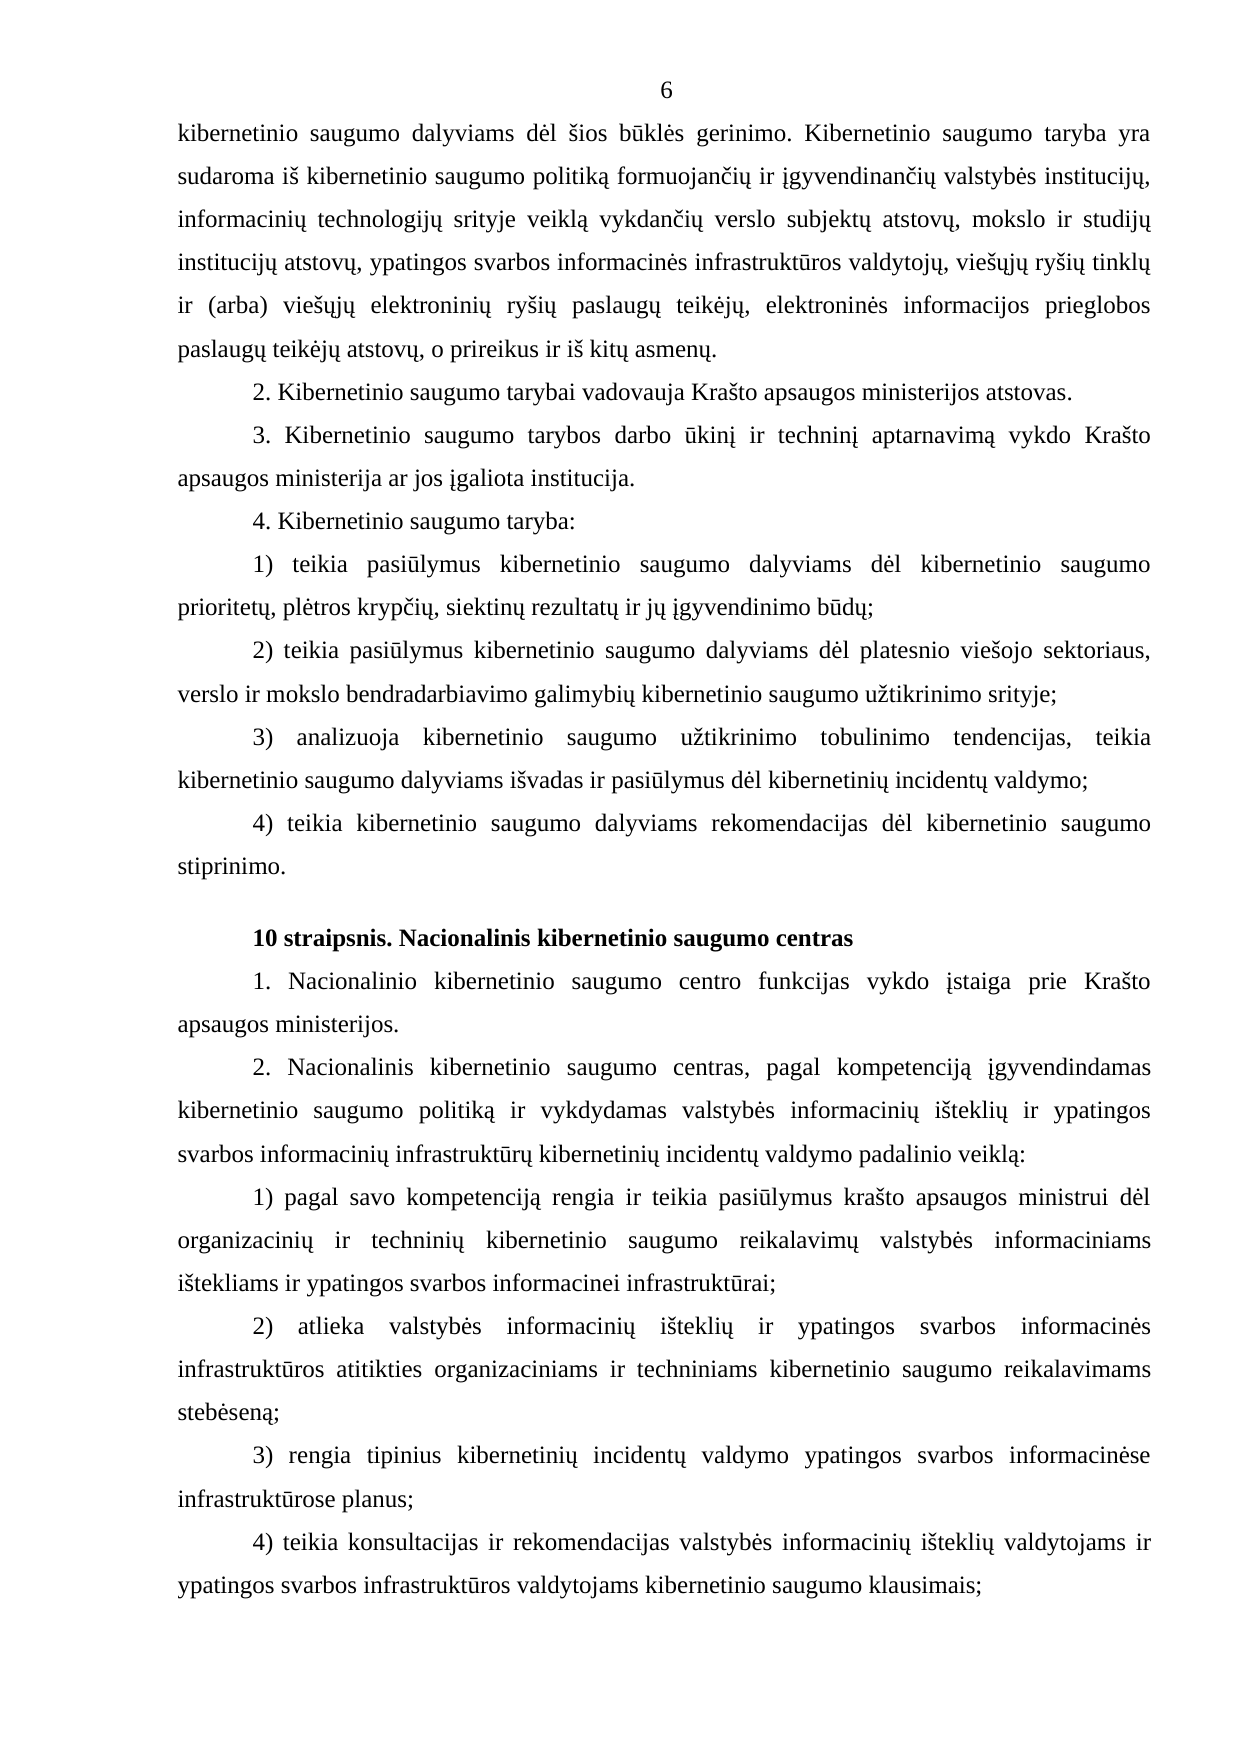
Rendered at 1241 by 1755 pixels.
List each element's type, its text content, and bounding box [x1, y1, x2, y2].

text 10 straipsnis. Nacionalinis kibernetinio saugumo centras [177, 923, 1152, 952]
text 1) teikia pasiūlymus kibernetinio saugumo dalyviams dėl kibernetinio saugumo prioritetų, plėtros krypčių, siektinų rezultatų ir jų įgyvendinimo būdų; [177, 549, 1152, 621]
text kibernetinio saugumo dalyviams dėl šios būklės gerinimo. Kibernetinio saugumo taryba yra sudaroma iš kibernetinio saugumo politiką formuojančių ir įgyvendinančių valstybės institucijų, informacinių technologijų srityje veiklą vykdančių verslo subjektų atstovų, mokslo ir studijų institucijų atstovų, ypatingos svarbos informacinės infrastruktūros valdytojų, viešųjų ryšių tinklų ir (arba) viešųjų elektroninių ryšių paslaugų teikėjų, elektroninės informacijos prieglobos paslaugų teikėjų atstovų, o prireikus ir iš kitų asmenų. [177, 118, 1152, 362]
text 4) teikia konsultacijas ir rekomendacijas valstybės informacinių išteklių valdytojams ir ypatingos svarbos infrastruktūros valdytojams kibernetinio saugumo klausimais; [177, 1527, 1152, 1599]
text 2) teikia pasiūlymus kibernetinio saugumo dalyviams dėl platesnio viešojo sektoriaus, verslo ir mokslo bendradarbiavimo galimybių kibernetinio saugumo užtikrinimo srityje; [177, 636, 1152, 707]
text 3) analizuoja kibernetinio saugumo užtikrinimo tobulinimo tendencijas, teikia kibernetinio saugumo dalyviams išvadas ir pasiūlymus dėl kibernetinių incidentų valdymo; [177, 722, 1152, 794]
text 2. Nacionalinis kibernetinio saugumo centras, pagal kompetenciją įgyvendindamas kibernetinio saugumo politiką ir vykdydamas valstybės informacinių išteklių ir ypatingos svarbos informacinių infrastruktūrų kibernetinių incidentų valdymo padalinio veiklą: [177, 1052, 1152, 1167]
text 1) pagal savo kompetenciją rengia ir teikia pasiūlymus krašto apsaugos ministrui dėl organizacinių ir techninių kibernetinio saugumo reikalavimų valstybės informaciniams ištekliams ir ypatingos svarbos informacinei infrastruktūrai; [177, 1182, 1152, 1297]
text 3. Kibernetinio saugumo tarybos darbo ūkinį ir techninį aptarnavimą vykdo Krašto apsaugos ministerija ar jos įgaliota institucija. [177, 420, 1152, 492]
text 2) atlieka valstybės informacinių išteklių ir ypatingos svarbos informacinės infrastruktūros atitikties organizaciniams ir techniniams kibernetinio saugumo reikalavimams stebėseną; [177, 1311, 1152, 1426]
text 2. Kibernetinio saugumo tarybai vadovauja Krašto apsaugos ministerijos atstovas. [177, 377, 1152, 406]
text 1. Nacionalinio kibernetinio saugumo centro funkcijas vykdo įstaiga prie Krašto apsaugos ministerijos. [177, 966, 1152, 1038]
text 4. Kibernetinio saugumo taryba: [177, 506, 1152, 535]
text 4) teikia kibernetinio saugumo dalyviams rekomendacijas dėl kibernetinio saugumo stiprinimo. [177, 808, 1152, 880]
text 3) rengia tipinius kibernetinių incidentų valdymo ypatingos svarbos informacinėse infrastruktūrose planus; [177, 1441, 1152, 1512]
